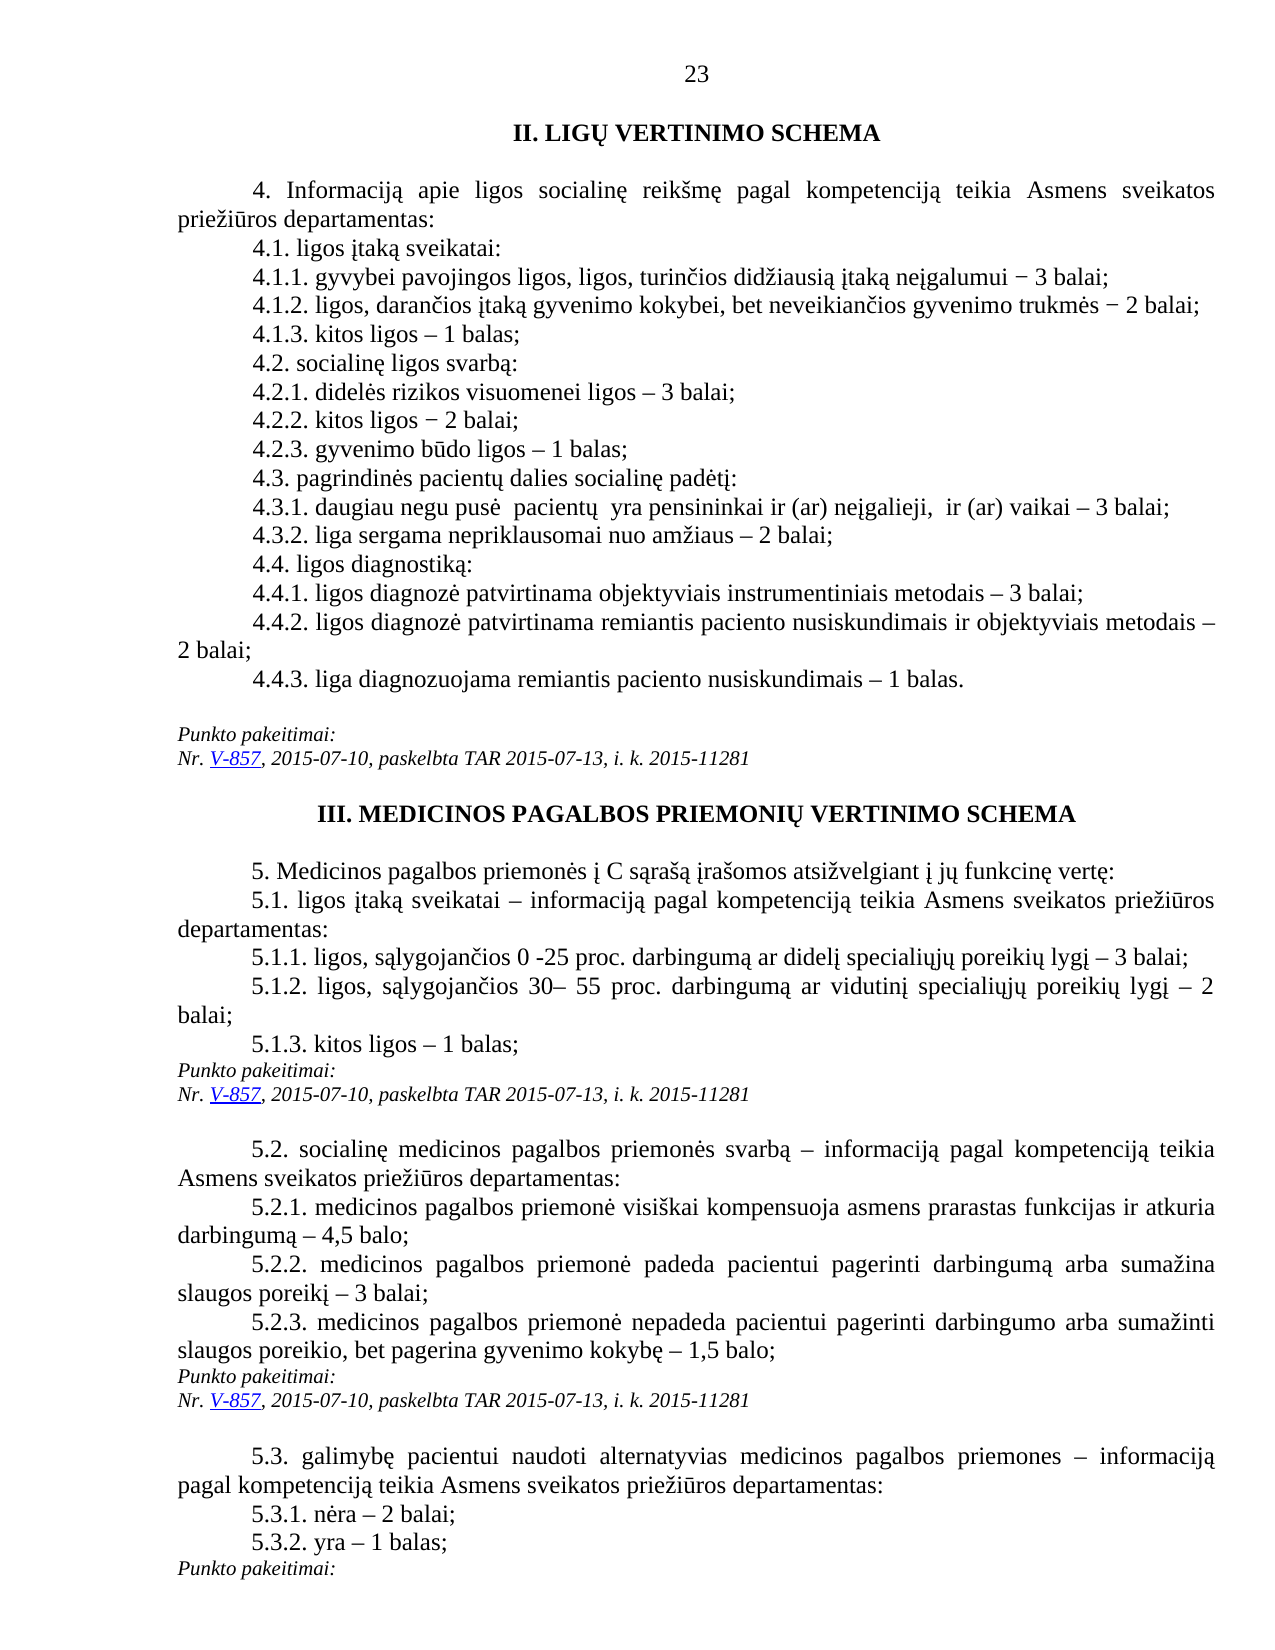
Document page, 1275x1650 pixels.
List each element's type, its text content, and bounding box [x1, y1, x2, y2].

text 4. Informaciją apie ligos socialinę reikšmę pagal kompetenciją teikia Asmens sveikatos priežiūros departamentas: [177, 176, 1216, 233]
text Punkto pakeitimai: [177, 722, 1216, 746]
text 4.3. pagrindinės pacientų dalies socialinę padėtį: [177, 463, 1216, 492]
text 4.1. ligos įtaką sveikatai: [177, 233, 1216, 262]
text 5.3.2. yra – 1 balas; [177, 1527, 1216, 1556]
text Punkto pakeitimai: [177, 1057, 1216, 1082]
text III. MEDICINOS PAGALBOS PRIEMONIŲ VERTINIMO SCHEMA [177, 799, 1216, 827]
text 4.3.2. liga sergama nepriklausomai nuo amžiaus – 2 balai; [177, 521, 1216, 549]
text Nr. V-857, 2015-07-10, paskelbta TAR 2015-07-13, i. k. 2015-11281 [177, 746, 1216, 770]
text 5.3.1. nėra – 2 balai; [177, 1499, 1216, 1527]
text 5. Medicinos pagalbos priemonės į C sąrašą įrašomos atsižvelgiant į jų funkcinę vertę: [177, 856, 1216, 885]
text II. LIGŲ VERTINIMO SCHEMA [177, 118, 1216, 147]
text 5.2.1. medicinos pagalbos priemonė visiškai kompensuoja asmens prarastas funkcijas ir atkuria darbingumą – 4,5 balo; [177, 1192, 1216, 1249]
text 4.2.3. gyvenimo būdo ligos – 1 balas; [177, 434, 1216, 463]
text 4.2. socialinę ligos svarbą: [177, 348, 1216, 377]
text 4.2.2. kitos ligos − 2 balai; [177, 406, 1216, 434]
text 4.1.1. gyvybei pavojingos ligos, ligos, turinčios didžiausią įtaką neįgalumui − 3 balai; [177, 262, 1216, 291]
text 5.2. socialinę medicinos pagalbos priemonės svarbą – informaciją pagal kompetenciją teikia Asmens sveikatos priežiūros departamentas: [177, 1134, 1216, 1192]
text 5.1. ligos įtaką sveikatai – informaciją pagal kompetenciją teikia Asmens sveikatos priežiūros departamentas: [177, 885, 1216, 942]
text 5.1.2. ligos, sąlygojančios 30– 55 proc. darbingumą ar vidutinį specialiųjų poreikių lygį – 2 balai; [177, 971, 1216, 1029]
text 4.2.1. didelės rizikos visuomenei ligos – 3 balai; [177, 377, 1216, 406]
text 4.4. ligos diagnostiką: [177, 549, 1216, 578]
text 4.4.2. ligos diagnozė patvirtinama remiantis paciento nusiskundimais ir objektyviais metodais – 2 balai; [177, 607, 1216, 664]
text Punkto pakeitimai: [177, 1364, 1216, 1388]
text 5.1.3. kitos ligos – 1 balas; [177, 1029, 1216, 1057]
text 5.3. galimybę pacientui naudoti alternatyvias medicinos pagalbos priemones – informaciją pagal kompetenciją teikia Asmens sveikatos priežiūros departamentas: [177, 1441, 1216, 1499]
text Punkto pakeitimai: [177, 1556, 1216, 1580]
text 4.1.2. ligos, darančios įtaką gyvenimo kokybei, bet neveikiančios gyvenimo trukmės − 2 balai; [177, 291, 1216, 319]
text 5.2.2. medicinos pagalbos priemonė padeda pacientui pagerinti darbingumą arba sumažina slaugos poreikį – 3 balai; [177, 1249, 1216, 1307]
text 4.1.3. kitos ligos – 1 balas; [177, 319, 1216, 348]
text 5.2.3. medicinos pagalbos priemonė nepadeda pacientui pagerinti darbingumo arba sumažinti slaugos poreikio, bet pagerina gyvenimo kokybę – 1,5 balo; [177, 1307, 1216, 1364]
text 4.4.1. ligos diagnozė patvirtinama objektyviais instrumentiniais metodais – 3 balai; [177, 578, 1216, 607]
text 5.1.1. ligos, sąlygojančios 0 -25 proc. darbingumą ar didelį specialiųjų poreikių lygį – 3 balai; [177, 942, 1216, 971]
text Nr. V-857, 2015-07-10, paskelbta TAR 2015-07-13, i. k. 2015-11281 [177, 1082, 1216, 1106]
text 4.3.1. daugiau negu pusė pacientų yra pensininkai ir (ar) neįgalieji, ir (ar) vaikai – 3 balai; [177, 492, 1216, 521]
text Nr. V-857, 2015-07-10, paskelbta TAR 2015-07-13, i. k. 2015-11281 [177, 1388, 1216, 1412]
text 4.4.3. liga diagnozuojama remiantis paciento nusiskundimais – 1 balas. [177, 664, 1216, 693]
